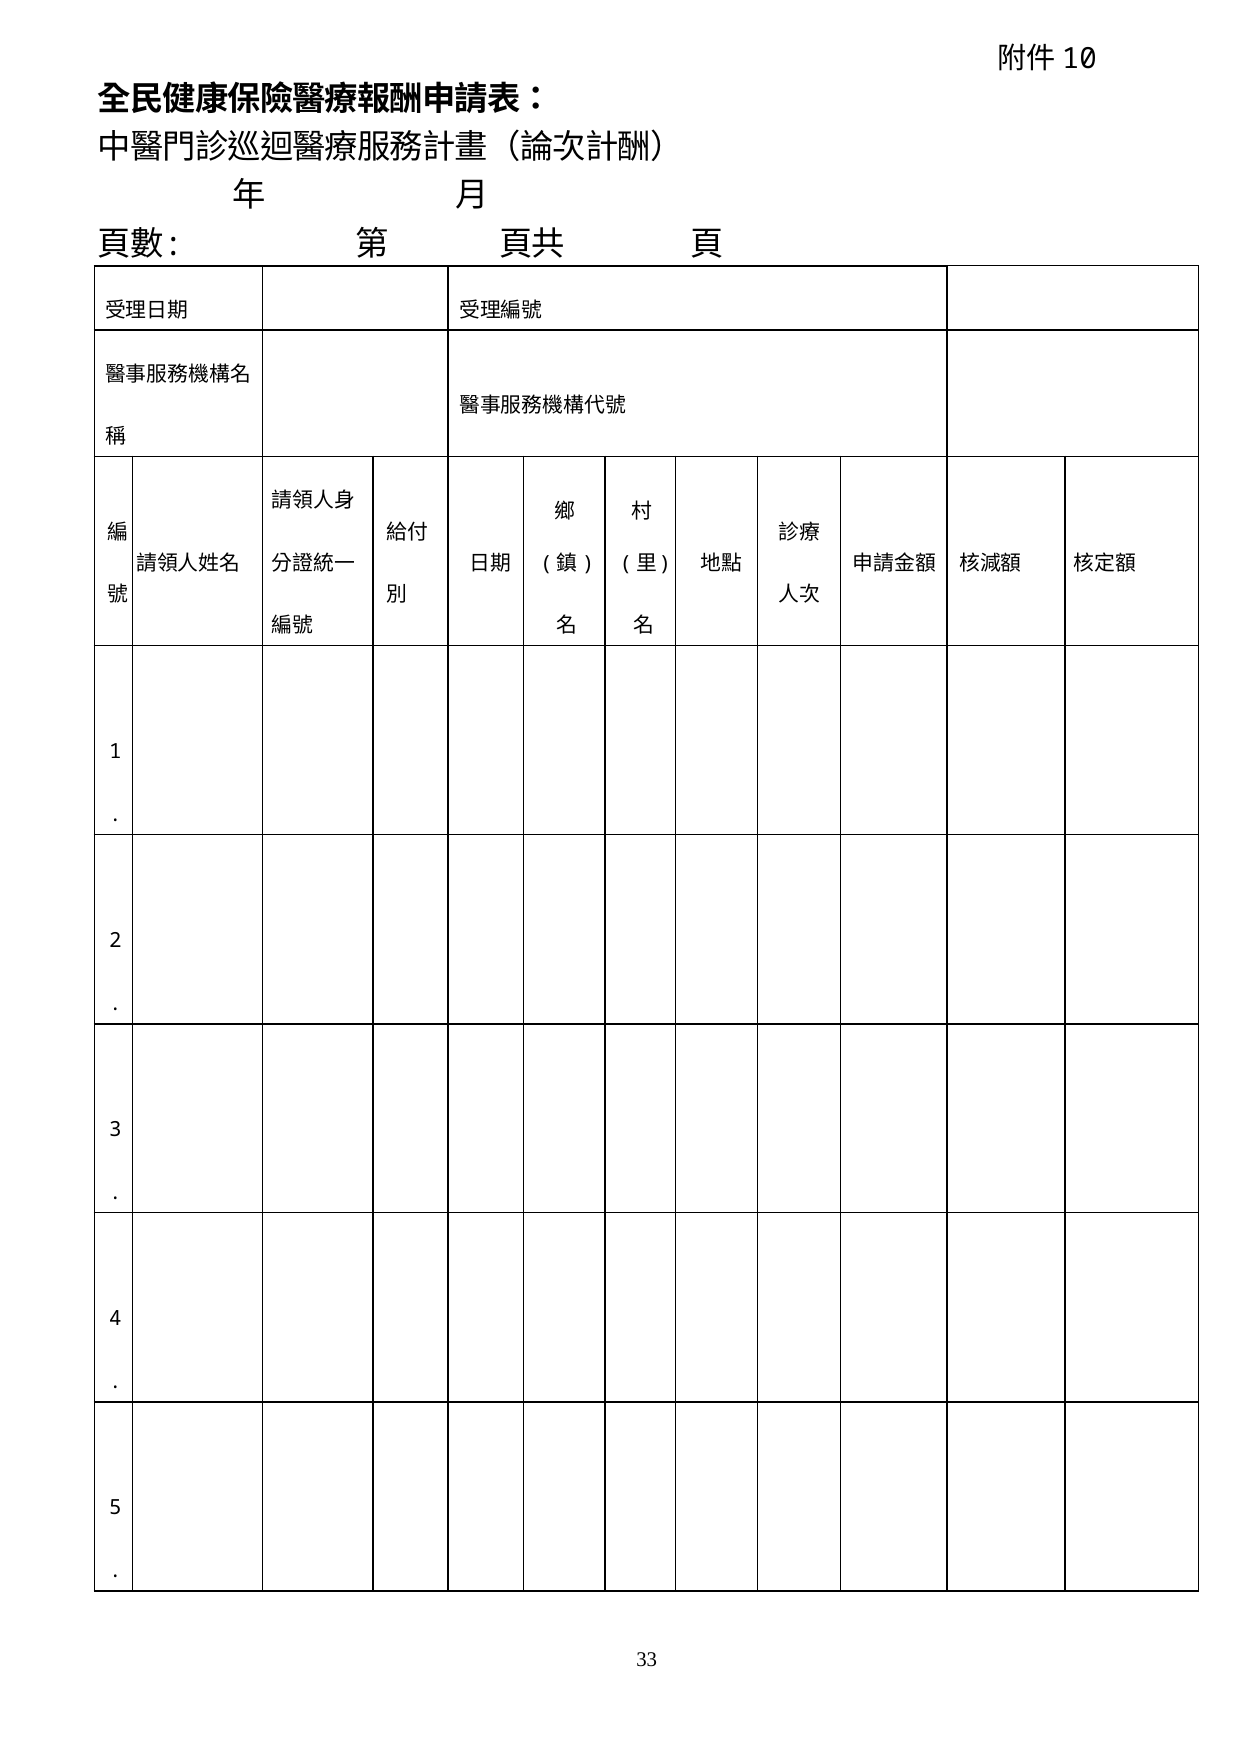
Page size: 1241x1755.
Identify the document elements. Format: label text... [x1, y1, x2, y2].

table_cell [374, 1025, 447, 1212]
table_cell 請領人身分證統一編號 [263, 457, 372, 645]
table_cell [374, 1403, 447, 1590]
table_cell [676, 1403, 757, 1590]
table_cell [133, 646, 262, 834]
table_cell [1066, 835, 1198, 1023]
table_cell [449, 1403, 523, 1590]
table_cell [841, 1213, 946, 1401]
table_cell 年 月 頁數: 第 頁共 頁 [94, 168, 1198, 265]
table_cell [758, 1025, 840, 1212]
table_cell 村(里)名 [606, 457, 675, 645]
table_cell [524, 646, 604, 834]
table_cell [606, 646, 675, 834]
table_cell [263, 1025, 372, 1212]
table_cell [676, 1213, 757, 1401]
table_cell [263, 1213, 372, 1401]
table_cell [948, 1213, 1064, 1401]
table_cell [948, 266, 1198, 329]
table_header 全民健康保險醫療報酬申請表： 中醫門診巡迴醫療服務計畫（論次計酬） [94, 27, 1240, 168]
table_cell 給付別 [374, 457, 447, 645]
table_cell [374, 835, 447, 1023]
table_cell [263, 1403, 372, 1590]
table_cell [374, 1213, 447, 1401]
table_cell 核減額 [948, 457, 1064, 645]
table_cell [449, 835, 523, 1023]
table_cell [263, 267, 447, 329]
table_cell [676, 1025, 757, 1212]
table_cell 1. [95, 646, 132, 834]
table_cell 日期 [449, 457, 523, 645]
table_cell [524, 1213, 604, 1401]
table_cell [948, 331, 1198, 456]
table_cell 編號 [95, 457, 132, 645]
table_cell 5. [95, 1403, 132, 1590]
table_cell [374, 646, 447, 834]
table_cell [263, 646, 372, 834]
table_cell [758, 1403, 840, 1590]
table_cell 3. [95, 1025, 132, 1212]
table_cell 受理日期 [95, 267, 262, 329]
table_cell [948, 1025, 1064, 1212]
table_cell 鄉(鎮)名 [524, 457, 604, 645]
table_cell [263, 331, 447, 456]
table_cell [606, 1213, 675, 1401]
table_cell [948, 1403, 1064, 1590]
table_cell 診療 人次 [758, 457, 840, 645]
table_cell 4. [95, 1213, 132, 1401]
table_cell [263, 835, 372, 1023]
table_cell 申請金額 [841, 457, 946, 645]
table_cell [676, 835, 757, 1023]
table_cell [1066, 1025, 1198, 1212]
table_cell 地點 [676, 457, 757, 645]
table_cell [606, 1403, 675, 1590]
table_cell [524, 1025, 604, 1212]
table_cell [1066, 1403, 1198, 1590]
table_cell [1066, 1213, 1198, 1401]
table_cell [133, 1213, 262, 1401]
table_cell [1066, 646, 1198, 834]
table_cell [758, 1213, 840, 1401]
table_cell [676, 646, 757, 834]
table_cell [948, 646, 1064, 834]
table_cell [449, 1213, 523, 1401]
table_cell [133, 1025, 262, 1212]
table_cell [524, 1403, 604, 1590]
table_cell [948, 835, 1064, 1023]
table_cell [133, 1403, 262, 1590]
table_cell 核定額 [1066, 457, 1198, 645]
table_cell [841, 1025, 946, 1212]
table_cell [841, 646, 946, 834]
table_cell [841, 835, 946, 1023]
table_cell [841, 1403, 946, 1590]
table_cell 2. [95, 835, 132, 1023]
table_cell [449, 1025, 523, 1212]
table_cell [758, 835, 840, 1023]
table_cell [758, 646, 840, 834]
table_cell 受理編號 [449, 267, 946, 329]
table_cell [606, 835, 675, 1023]
table_cell 請領人姓名 [133, 457, 262, 645]
table_cell [524, 835, 604, 1023]
table_cell 醫事服務機構名稱 [95, 331, 262, 456]
table_cell [449, 646, 523, 834]
table_cell 醫事服務機構代號 [449, 331, 946, 456]
table_cell [606, 1025, 675, 1212]
table_cell [133, 835, 262, 1023]
